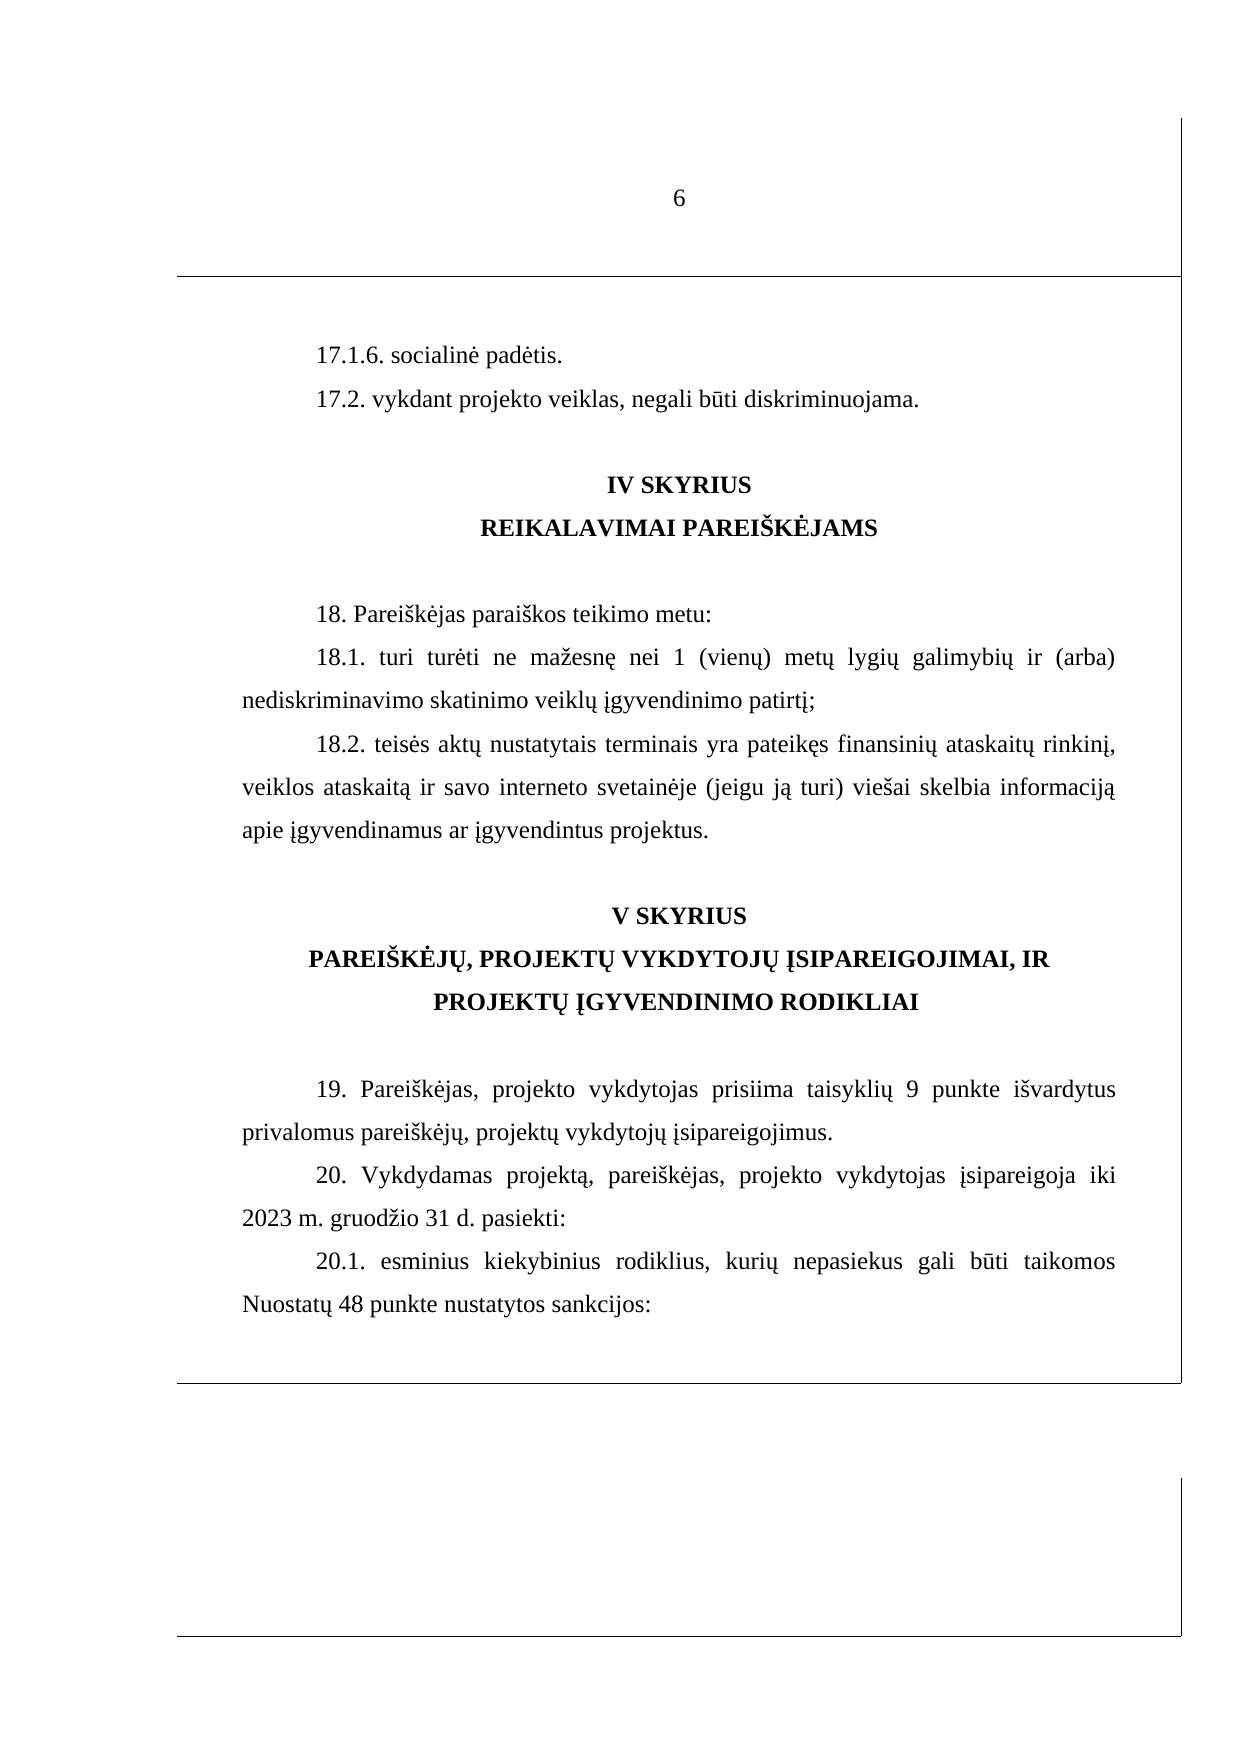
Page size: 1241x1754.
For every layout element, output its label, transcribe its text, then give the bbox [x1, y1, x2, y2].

text 20.1. esminius kiekybinius rodiklius, kurių nepasiekus gali būti taikomos Nuostatų 48 punkte nustatytos sankcijos: [177, 1182, 1181, 1383]
text IV SKYRIUS [177, 405, 1181, 448]
text 19. Pareiškėjas, projekto vykdytojas prisiima taisyklių 9 punkte išvardytus privalomus pareiškėjų, projektų vykdytojų įsipareigojimus. [177, 1009, 1181, 1095]
text 18. Pareiškėjas paraiškos teikimo metu: [177, 535, 1181, 578]
text REIKALAVIMAI PAREIŠKĖJAMS [177, 448, 1181, 535]
text 20. Vykdydamas projektą, pareiškėjas, projekto vykdytojas įsipareigoja iki 2023 m. gruodžio 31 d. pasiekti: [177, 1095, 1181, 1182]
text PAREIŠKĖJŲ, PROJEKTŲ VYKDYTOJŲ ĮSIPAREIGOJIMAI, IR PROJEKTŲ ĮGYVENDINIMO RODIKLIAI [177, 880, 1181, 1009]
text 17.1.6. socialinė padėtis. [177, 276, 1181, 319]
text 18.1. turi turėti ne mažesnę nei 1 (vienų) metų lygių galimybių ir (arba) nediskriminavimo skatinimo veiklų įgyvendinimo patirtį; [177, 578, 1181, 664]
text 17.2. vykdant projekto veiklas, negali būti diskriminuojama. [177, 319, 1181, 405]
text V SKYRIUS [177, 837, 1181, 880]
text 18.2. teisės aktų nustatytais terminais yra pateikęs finansinių ataskaitų rinkinį, veiklos ataskaitą ir savo interneto svetainėje (jeigu ją turi) viešai skelbia informaciją apie įgyvendinamus ar įgyvendintus projektus. [177, 664, 1181, 837]
